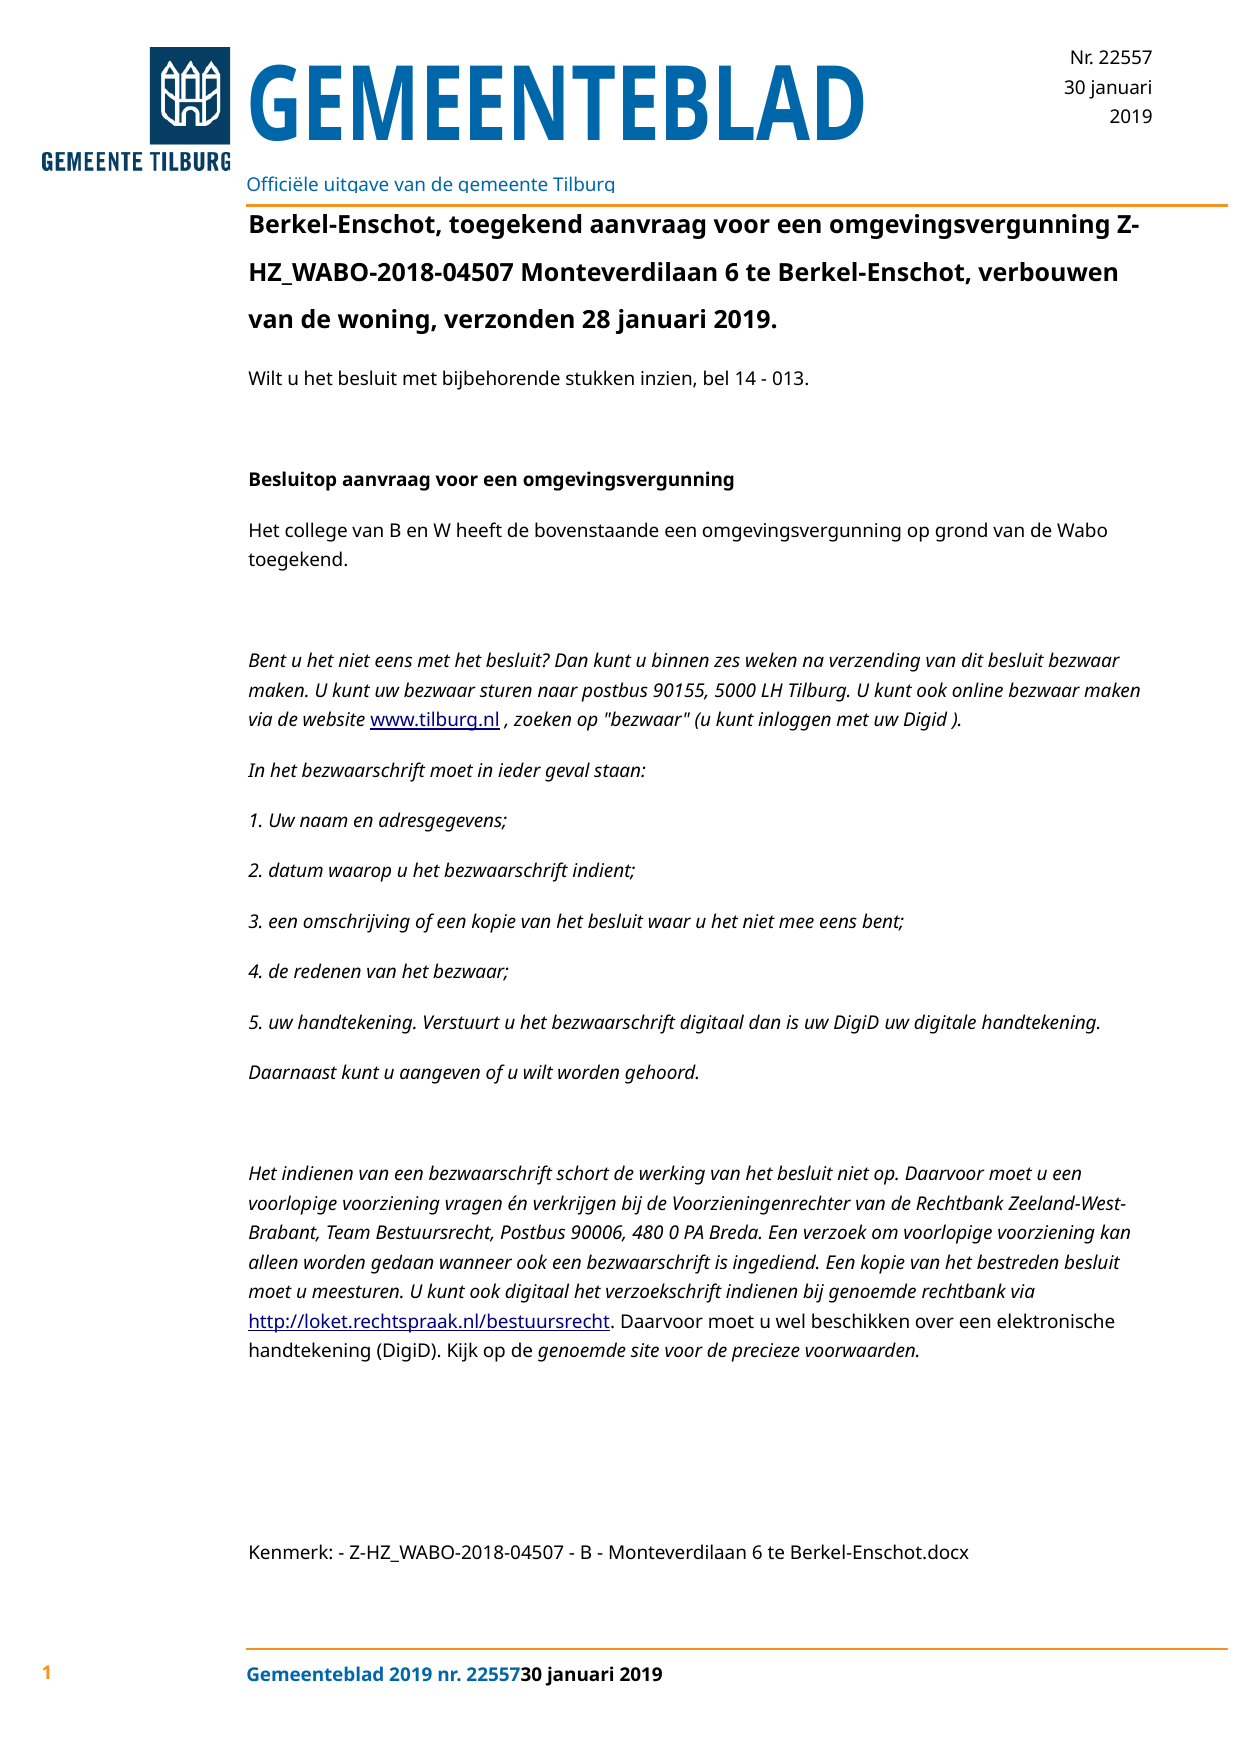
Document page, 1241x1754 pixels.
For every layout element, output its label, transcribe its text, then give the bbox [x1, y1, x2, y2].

text Kenmerk: - Z-HZ_WABO-2018-04507 - B - Monteverdilaan 6 te Berkel-Enschot.docx [248, 1539, 1152, 1565]
text Daarnaast kunt u aangeven of u wilt worden gehoord. [248, 1059, 1152, 1085]
text Het indienen van een bezwaarschrift schort de werking van het besluit niet op. Daarvoor moet u een voorlopige voorziening vragen én verkrijgen bij de Voorzieningenrechter van de Rechtbank Zeeland-West-Brabant, Team Bestuursrecht, Postbus 90006, 480 0 PA Breda. Een verzoek om voorlopige voorziening kan alleen worden gedaan wanneer ook een bezwaarschrift is ingediend. Een kopie van het bestreden besluit moet u meesturen. U kunt ook digitaal het verzoekschrift indienen bij genoemde rechtbank via http://loket.rechtspraak.nl/bestuursrecht. Daarvoor moet u wel beschikken over een elektronische handtekening (DigiD). Kijk op de genoemde site voor de precieze voorwaarden. [248, 1160, 1152, 1363]
text Het college van B en W heeft de bovenstaande een omgevingsvergunning op grond van de Wabo toegekend. [248, 517, 1152, 572]
text Besluitop aanvraag voor een omgevingsvergunning [248, 466, 1152, 492]
text 2. datum waarop u het bezwaarschrift indient; [248, 858, 1152, 883]
text In het bezwaarschrift moet in ieder geval staan: [248, 757, 1152, 782]
text 3. een omschrijving of een kopie van het besluit waar u het niet mee eens bent; [248, 908, 1152, 934]
text 4. de redenen van het bezwaar; [248, 958, 1152, 984]
text 5. uw handtekening. Verstuurt u het bezwaarschrift digitaal dan is uw DigiD uw digitale handtekening. [248, 1009, 1152, 1034]
text Berkel-Enschot, toegekend aanvraag voor een omgevingsvergunning Z-HZ_WABO-2018-04507 Monteverdilaan 6 te Berkel-Enschot, verbouwen van de woning, verzonden 28 januari 2019. [248, 207, 1152, 336]
text Wilt u het besluit met bijbehorende stukken inzien, bel 14 - 013. [248, 366, 1152, 391]
text Bent u het niet eens met het besluit? Dan kunt u binnen zes weken na verzending van dit besluit bezwaar maken. U kunt uw bezwaar sturen naar postbus 90155, 5000 LH Tilburg. U kunt ook online bezwaar maken via de website www.tilburg.nl , zoeken op "bezwaar" (u kunt inloggen met uw Digid ). [248, 647, 1152, 732]
text 1. Uw naam en adresgegevens; [248, 807, 1152, 833]
picture [41, 47, 231, 172]
